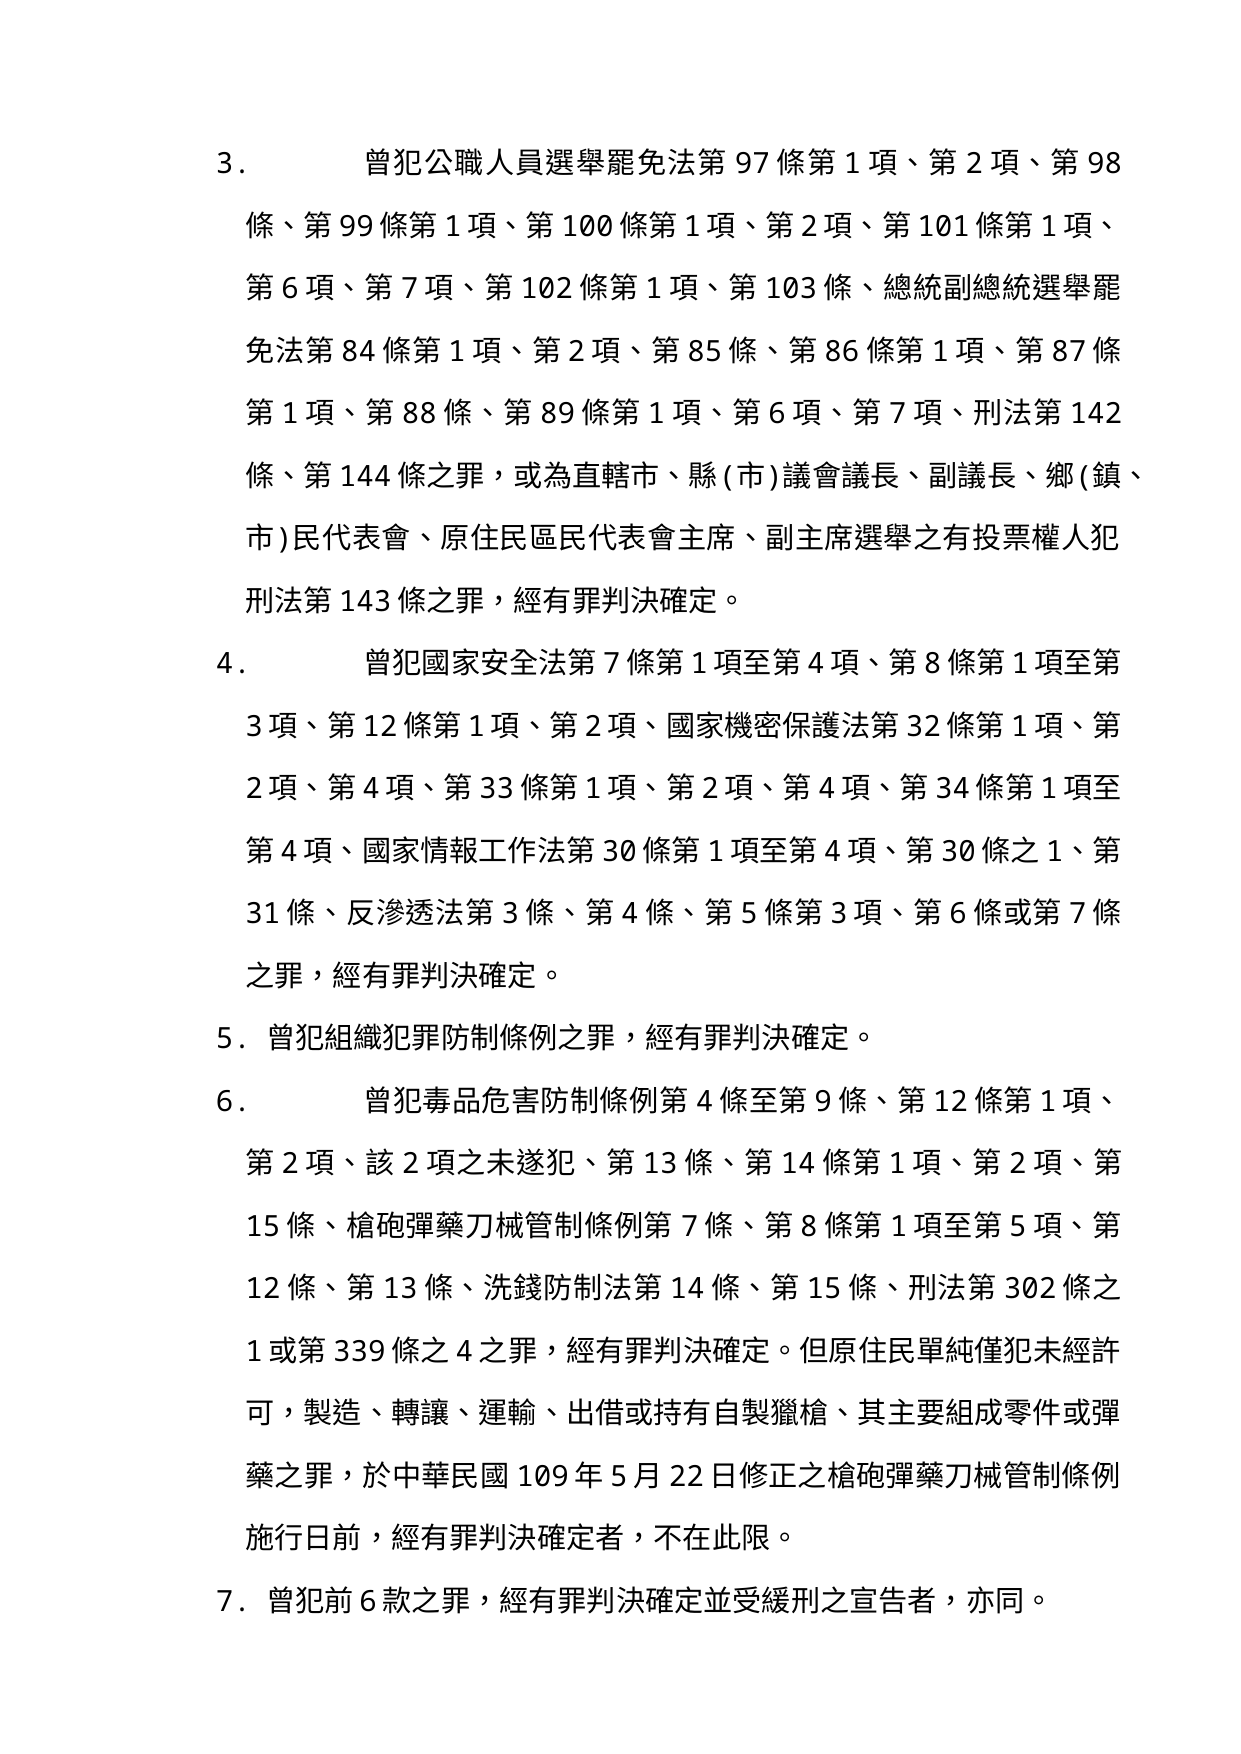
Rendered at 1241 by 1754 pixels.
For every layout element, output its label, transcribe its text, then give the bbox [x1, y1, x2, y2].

list 曾犯國家安全法第7條第1項至第4項、第8條第1項至第3項、第12條第1項、第2項、國家機密保護法第32條第1項、第2項、第4項、第33條第1項、第2項、第4項、第34條第1項至第4項、國家情報工作法第30條第1項至第4項、第30條之1、第31條、反滲透法第3條、第4條、第5條第3項、第6條或第7條之罪，經有罪判決確定。 [216, 619, 1122, 994]
list 曾犯公職人員選舉罷免法第97條第1項、第2項、第98條、第99條第1項、第100條第1項、第2項、第101條第1項、第6項、第7項、第102條第1項、第103條、總統副總統選舉罷免法第84條第1項、第2項、第85條、第86條第1項、第87條第1項、第88條、第89條第1項、第6項、第7項、刑法第142條、第144條之罪，或為直轄市、縣(市)議會議長、副議長、鄉(鎮、市)民代表會、原住民區民代表會主席、副主席選舉之有投票權人犯刑法第143條之罪，經有罪判決確定。 [216, 119, 1122, 619]
list 曾犯組織犯罪防制條例之罪，經有罪判決確定。 [216, 994, 1122, 1057]
list 曾犯前6款之罪，經有罪判決確定並受緩刑之宣告者，亦同。 [216, 1557, 1122, 1619]
list 曾犯毒品危害防制條例第4條至第9條、第12條第1項、第2項、該2項之未遂犯、第13條、第14條第1項、第2項、第15條、槍砲彈藥刀械管制條例第7條、第8條第1項至第5項、第12條、第13條、洗錢防制法第14條、第15條、刑法第302條之1或第339條之4之罪，經有罪判決確定。但原住民單純僅犯未經許可，製造、轉讓、運輸、出借或持有自製獵槍、其主要組成零件或彈藥之罪，於中華民國109年5月22日修正之槍砲彈藥刀械管制條例施行日前，經有罪判決確定者，不在此限。 [216, 1057, 1122, 1557]
